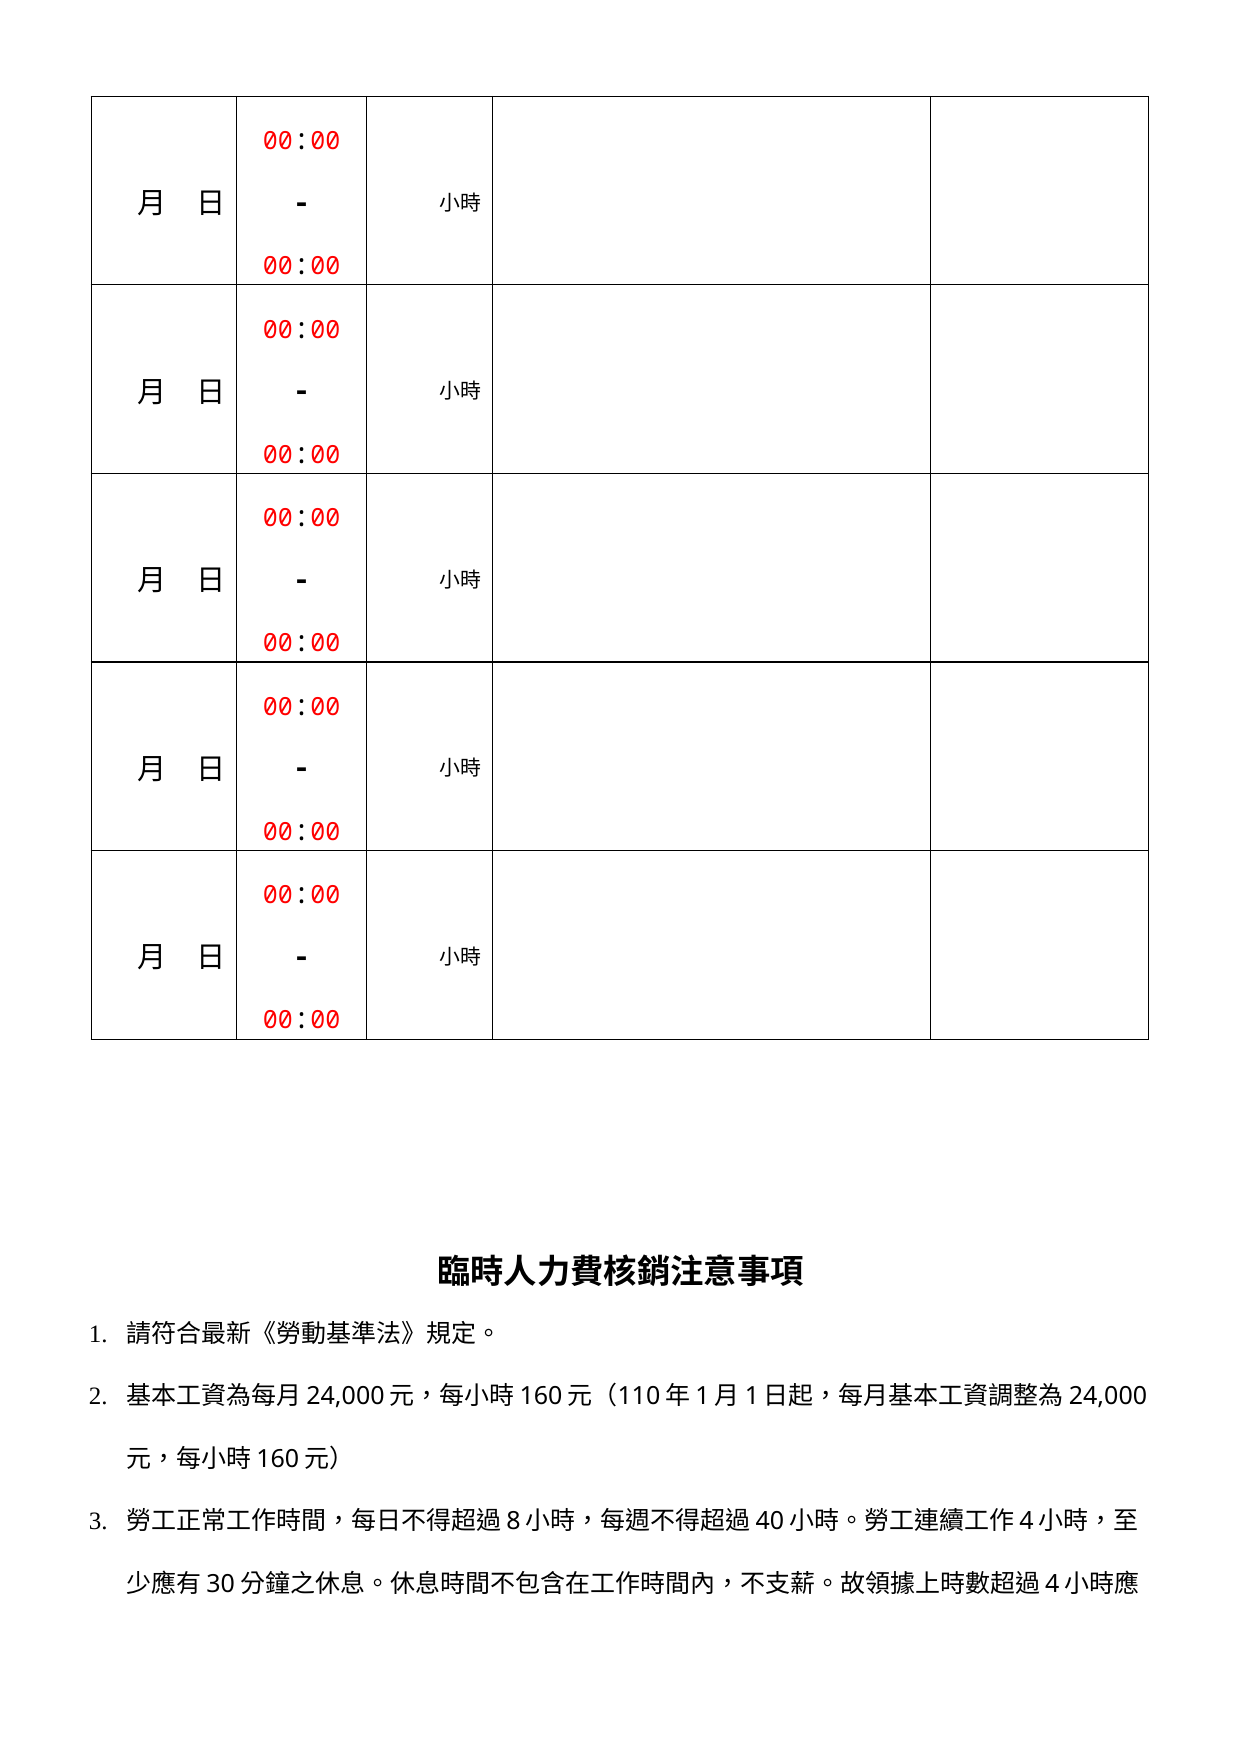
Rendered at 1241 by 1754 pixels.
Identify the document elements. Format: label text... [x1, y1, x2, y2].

list 勞工正常工作時間，每日不得超過8小時，每週不得超過40小時。勞工連續工作4小時，至少應有30分鐘之休息。休息時間不包含在工作時間內，不支薪。故領據上時數超過4小時應 [89, 1477, 1152, 1602]
table_cell 小時 [367, 851, 492, 1038]
table_cell 00:00 - 00:00 [237, 851, 366, 1038]
table_cell 月 日 [92, 474, 236, 661]
table_cell 月 日 [92, 97, 236, 284]
table_cell [931, 663, 1148, 850]
table_cell 00:00 - 00:00 [237, 474, 366, 661]
table_cell [931, 474, 1148, 661]
table_cell [493, 851, 930, 1038]
table_cell [931, 97, 1148, 284]
table_cell [931, 851, 1148, 1038]
table_cell 月 日 [92, 663, 236, 850]
table_cell 00:00 - 00:00 [237, 285, 366, 473]
list 請符合最新《勞動基準法》規定。 [89, 1289, 1152, 1352]
table_cell 小時 [367, 474, 492, 661]
table_cell 00:00 - 00:00 [237, 97, 366, 284]
table_cell [493, 663, 930, 850]
text 臨時人力費核銷注意事項 [89, 1227, 1152, 1289]
table_cell 小時 [367, 285, 492, 473]
table_cell [931, 285, 1148, 473]
table_cell 小時 [367, 663, 492, 850]
table_cell [493, 474, 930, 661]
table_cell 小時 [367, 97, 492, 284]
table_cell 00:00 - 00:00 [237, 663, 366, 850]
list 基本工資為每月24,000元，每小時160元（110年1月1日起，每月基本工資調整為24,000元，每小時160元） [89, 1352, 1152, 1477]
table_cell [493, 97, 930, 284]
table_cell 月 日 [92, 285, 236, 473]
table_cell 月 日 [92, 851, 236, 1038]
table_cell [493, 285, 930, 473]
